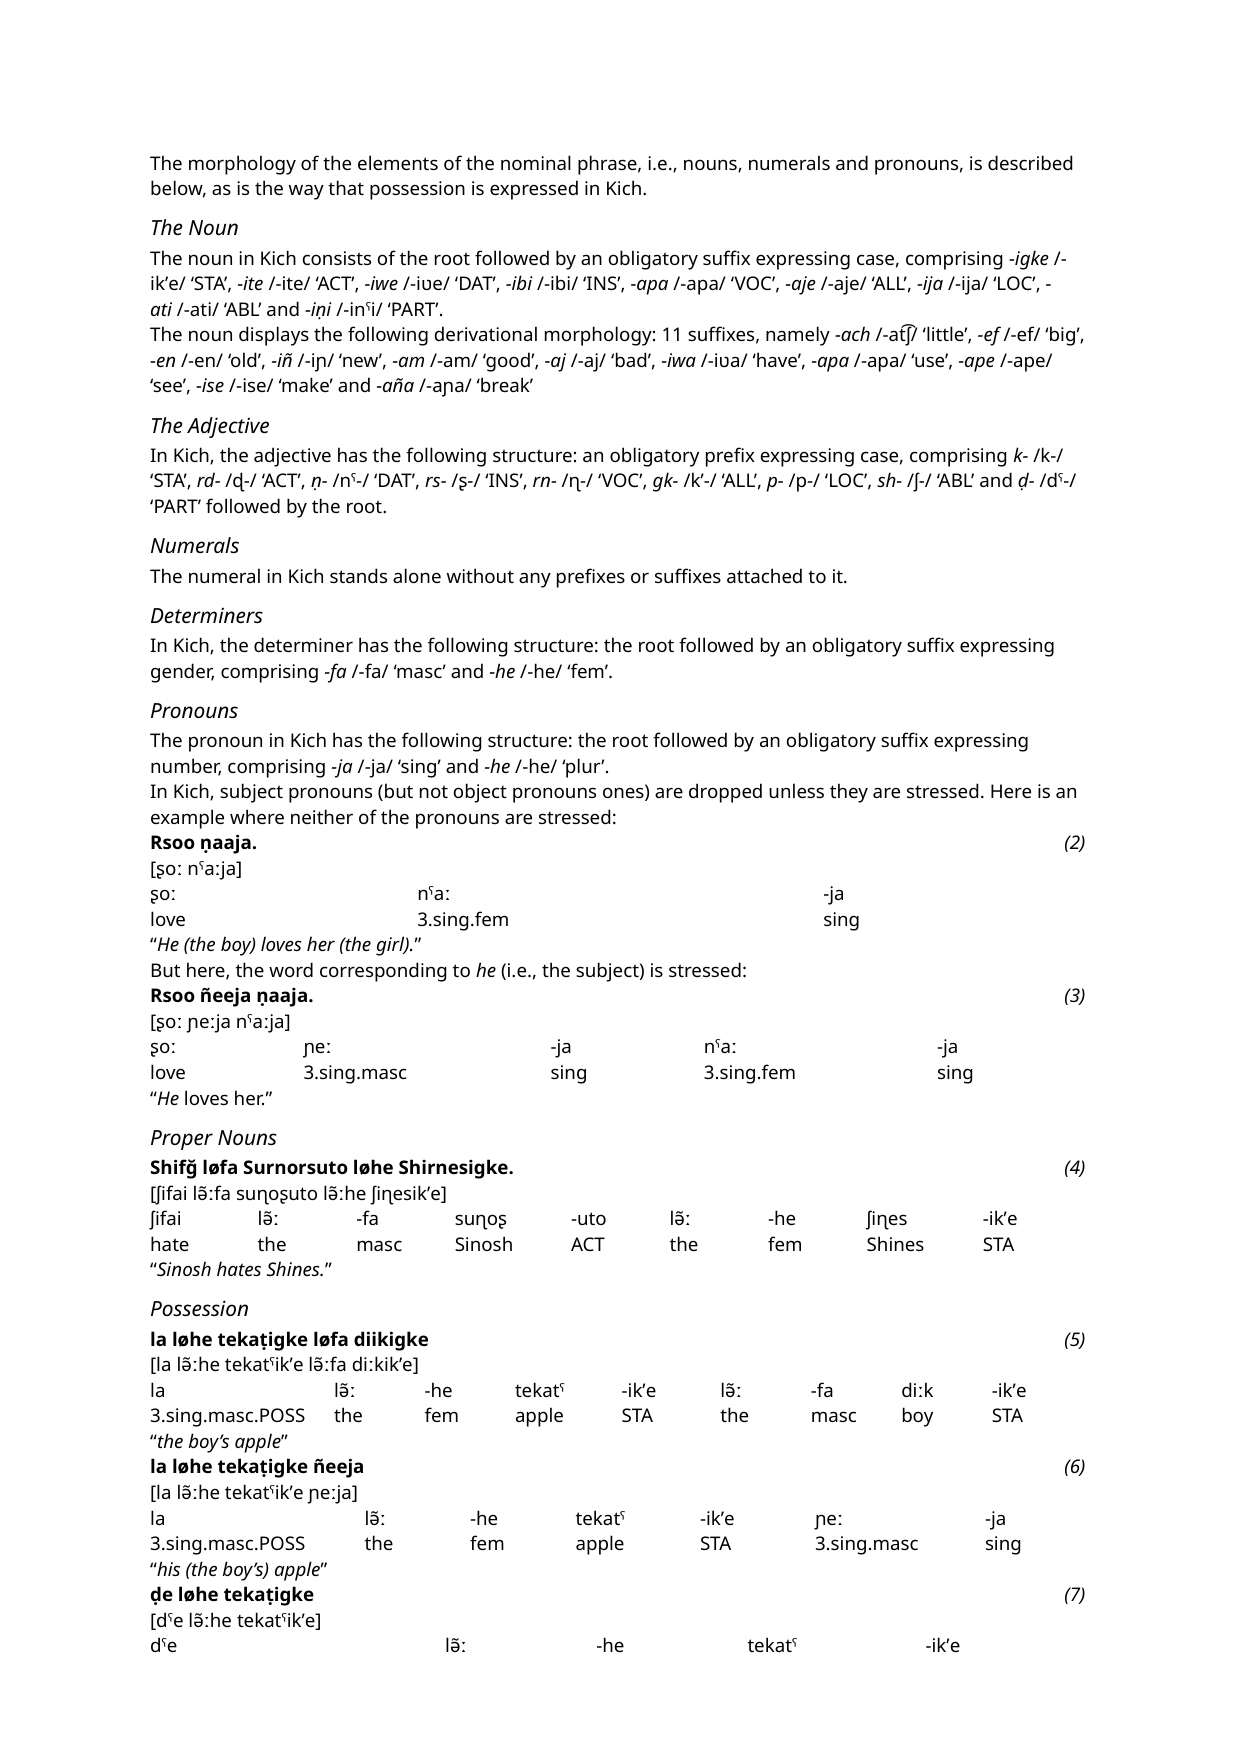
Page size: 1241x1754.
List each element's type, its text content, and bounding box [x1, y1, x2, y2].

table_cell masc [356, 1231, 454, 1257]
table_header ʃiɳes [866, 1206, 983, 1231]
text “Sinosh hates Shines.” [150, 1257, 1090, 1282]
table_cell STA [700, 1530, 815, 1556]
table_header -ikʼe [992, 1377, 1090, 1403]
table_cell 3.sing.fem [417, 906, 823, 932]
text [dˤe lə̃ːhe tekatˤikʼe] [150, 1607, 1090, 1632]
subtitle Proper Nouns [150, 1123, 1090, 1151]
table_header dˤe [150, 1633, 445, 1658]
table_cell 3.sing.masc [303, 1059, 550, 1085]
text “the boy’s apple” [150, 1428, 1090, 1454]
table_header -he [596, 1633, 747, 1658]
table_header ʂoː [150, 881, 417, 906]
table_cell fem [768, 1231, 866, 1257]
table_header -uto [571, 1206, 669, 1231]
table_header -he [424, 1377, 515, 1403]
text Rsoo ṇaaja. (2) [150, 830, 1090, 855]
table_header ɲeː [815, 1505, 985, 1530]
text The pronoun in Kich has the following structure: the root followed by an obligatory suffix expressing number, comprising -ja /-ja/ ‘sing’ and -he /-he/ ‘plur’. [150, 728, 1090, 779]
table_header lə̃ː [669, 1206, 768, 1231]
text In Kich, the determiner has the following structure: the root followed by an obligatory suffix expressing gender, comprising -fa /-fa/ ‘masc’ and -he /-he/ ‘fem’. [150, 632, 1090, 683]
table_header -he [470, 1505, 575, 1530]
text ḍe løhe tekaṭigke (7) [150, 1581, 1090, 1607]
table_header lə̃ː [258, 1206, 356, 1231]
text In Kich, subject pronouns (but not object pronouns ones) are dropped unless they are stressed. Here is an example where neither of the pronouns are stressed: [150, 779, 1090, 830]
subtitle Pronouns [150, 696, 1090, 724]
table_cell the [364, 1530, 470, 1556]
text [la lə̃ːhe tekatˤikʼe ɲeːja] [150, 1479, 1090, 1505]
table_cell STA [621, 1403, 720, 1428]
text The noun displays the following derivational morphology: 11 suffixes, namely -ach /-at͡ʃ/ ‘little’, -ef /-ef/ ‘big’, -en /-en/ ‘old’, -iñ /-iɲ/ ‘new’, -am /-am/ ‘good’, -aj /-aj/ ‘bad’, -iwa /-iʋa/ ‘have’, -apa /-apa/ ‘use’, -ape /-ape/ ‘see’, -ise /-ise/ ‘make’ and -aña /-aɲa/ ‘break’ [150, 322, 1090, 398]
text Rsoo ñeeja ṇaaja. (3) [150, 983, 1090, 1008]
text In Kich, the adjective has the following structure: an obligatory prefix expressing case, comprising k- /k-/ ‘STA’, rd- /ɖ-/ ‘ACT’, ṇ- /nˤ-/ ‘DAT’, rs- /ʂ-/ ‘INS’, rn- /ɳ-/ ‘VOC’, gk- /kʼ-/ ‘ALL’, p- /p-/ ‘LOC’, sh- /ʃ-/ ‘ABL’ and ḍ- /dˤ-/ ‘PART’ followed by the root. [150, 442, 1090, 519]
table_cell the [334, 1403, 424, 1428]
table_header -ikʼe [925, 1633, 1090, 1658]
table_header -fa [811, 1377, 901, 1403]
text “He loves her.” [150, 1085, 1090, 1110]
table_header -he [768, 1206, 866, 1231]
table_header diːk [901, 1377, 992, 1403]
table_header ʃifai [150, 1206, 257, 1231]
table_header tekatˤ [747, 1633, 925, 1658]
table_cell ACT [571, 1231, 669, 1257]
table_header ɲeː [303, 1034, 550, 1059]
subtitle Determiners [150, 601, 1090, 629]
table_cell masc [811, 1403, 901, 1428]
table_cell love [150, 1059, 303, 1085]
table_cell love [150, 906, 417, 932]
table_cell hate [150, 1231, 257, 1257]
table_cell sing [823, 906, 1090, 932]
text [ʃifai lə̃ːfa suɳoʂuto lə̃ːhe ʃiɳesikʼe] [150, 1180, 1090, 1206]
table_header la [150, 1505, 364, 1530]
table_header -ikʼe [700, 1505, 815, 1530]
text “his (the boy’s) apple” [150, 1556, 1090, 1581]
table_cell boy [901, 1403, 992, 1428]
table_cell sing [937, 1059, 1090, 1085]
table_header suɳoʂ [455, 1206, 571, 1231]
table_cell 3.sing.masc.POSS [150, 1530, 364, 1556]
table_cell sing [550, 1059, 704, 1085]
table_cell fem [424, 1403, 515, 1428]
subtitle The Adjective [150, 411, 1090, 439]
subtitle Numerals [150, 531, 1090, 560]
text la løhe tekaṭigke ñeeja (6) [150, 1454, 1090, 1479]
table_cell 3.sing.fem [704, 1059, 937, 1085]
table_cell 3.sing.masc.POSS [150, 1403, 334, 1428]
table_header -ikʼe [983, 1206, 1090, 1231]
table_header -ja [823, 881, 1090, 906]
table_header la [150, 1377, 334, 1403]
text la løhe tekaṭigke løfa diikigke (5) [150, 1326, 1090, 1352]
text “He (the boy) loves her (the girl).” [150, 932, 1090, 957]
table_header ʂoː [150, 1034, 303, 1059]
table_cell the [720, 1403, 811, 1428]
table_cell Sinosh [455, 1231, 571, 1257]
text The morphology of the elements of the nominal phrase, i.e., nouns, numerals and pronouns, is described below, as is the way that possession is expressed in Kich. [150, 150, 1090, 201]
subtitle The Noun [150, 213, 1090, 242]
text Shifğ løfa Surnorsuto løhe Shirnesigke. (4) [150, 1154, 1090, 1180]
table_header -ja [550, 1034, 704, 1059]
table_cell Shines [866, 1231, 983, 1257]
subtitle Possession [150, 1294, 1090, 1323]
table_header nˤaː [417, 881, 823, 906]
text [la lə̃ːhe tekatˤikʼe lə̃ːfa diːkikʼe] [150, 1352, 1090, 1377]
text [ʂoː nˤaːja] [150, 855, 1090, 881]
table_header lə̃ː [445, 1633, 596, 1658]
table_header lə̃ː [364, 1505, 470, 1530]
table_header lə̃ː [334, 1377, 424, 1403]
table_cell the [258, 1231, 356, 1257]
table_cell STA [992, 1403, 1090, 1428]
table_header tekatˤ [575, 1505, 700, 1530]
text But here, the word corresponding to he (i.e., the subject) is stressed: [150, 957, 1090, 983]
table_header lə̃ː [720, 1377, 811, 1403]
table_header nˤaː [704, 1034, 937, 1059]
table_header -ikʼe [621, 1377, 720, 1403]
table_cell apple [575, 1530, 700, 1556]
table_header -ja [937, 1034, 1090, 1059]
table_cell apple [515, 1403, 621, 1428]
table_header -fa [356, 1206, 454, 1231]
text The noun in Kich consists of the root followed by an obligatory suffix expressing case, comprising -igke /-ikʼe/ ‘STA’, -ite /-ite/ ‘ACT’, -iwe /-iʋe/ ‘DAT’, -ibi /-ibi/ ‘INS’, -apa /-apa/ ‘VOC’, -aje /-aje/ ‘ALL’, -ija /-ija/ ‘LOC’, -ati /-ati/ ‘ABL’ and -iṇi /-inˤi/ ‘PART’. [150, 245, 1090, 322]
table_header tekatˤ [515, 1377, 621, 1403]
table_cell the [669, 1231, 768, 1257]
text [ʂoː ɲeːja nˤaːja] [150, 1008, 1090, 1034]
table_cell STA [983, 1231, 1090, 1257]
text The numeral in Kich stands alone without any prefixes or suffixes attached to it. [150, 563, 1090, 588]
table_cell sing [985, 1530, 1090, 1556]
table_cell 3.sing.masc [815, 1530, 985, 1556]
table_cell fem [470, 1530, 575, 1556]
table_header -ja [985, 1505, 1090, 1530]
